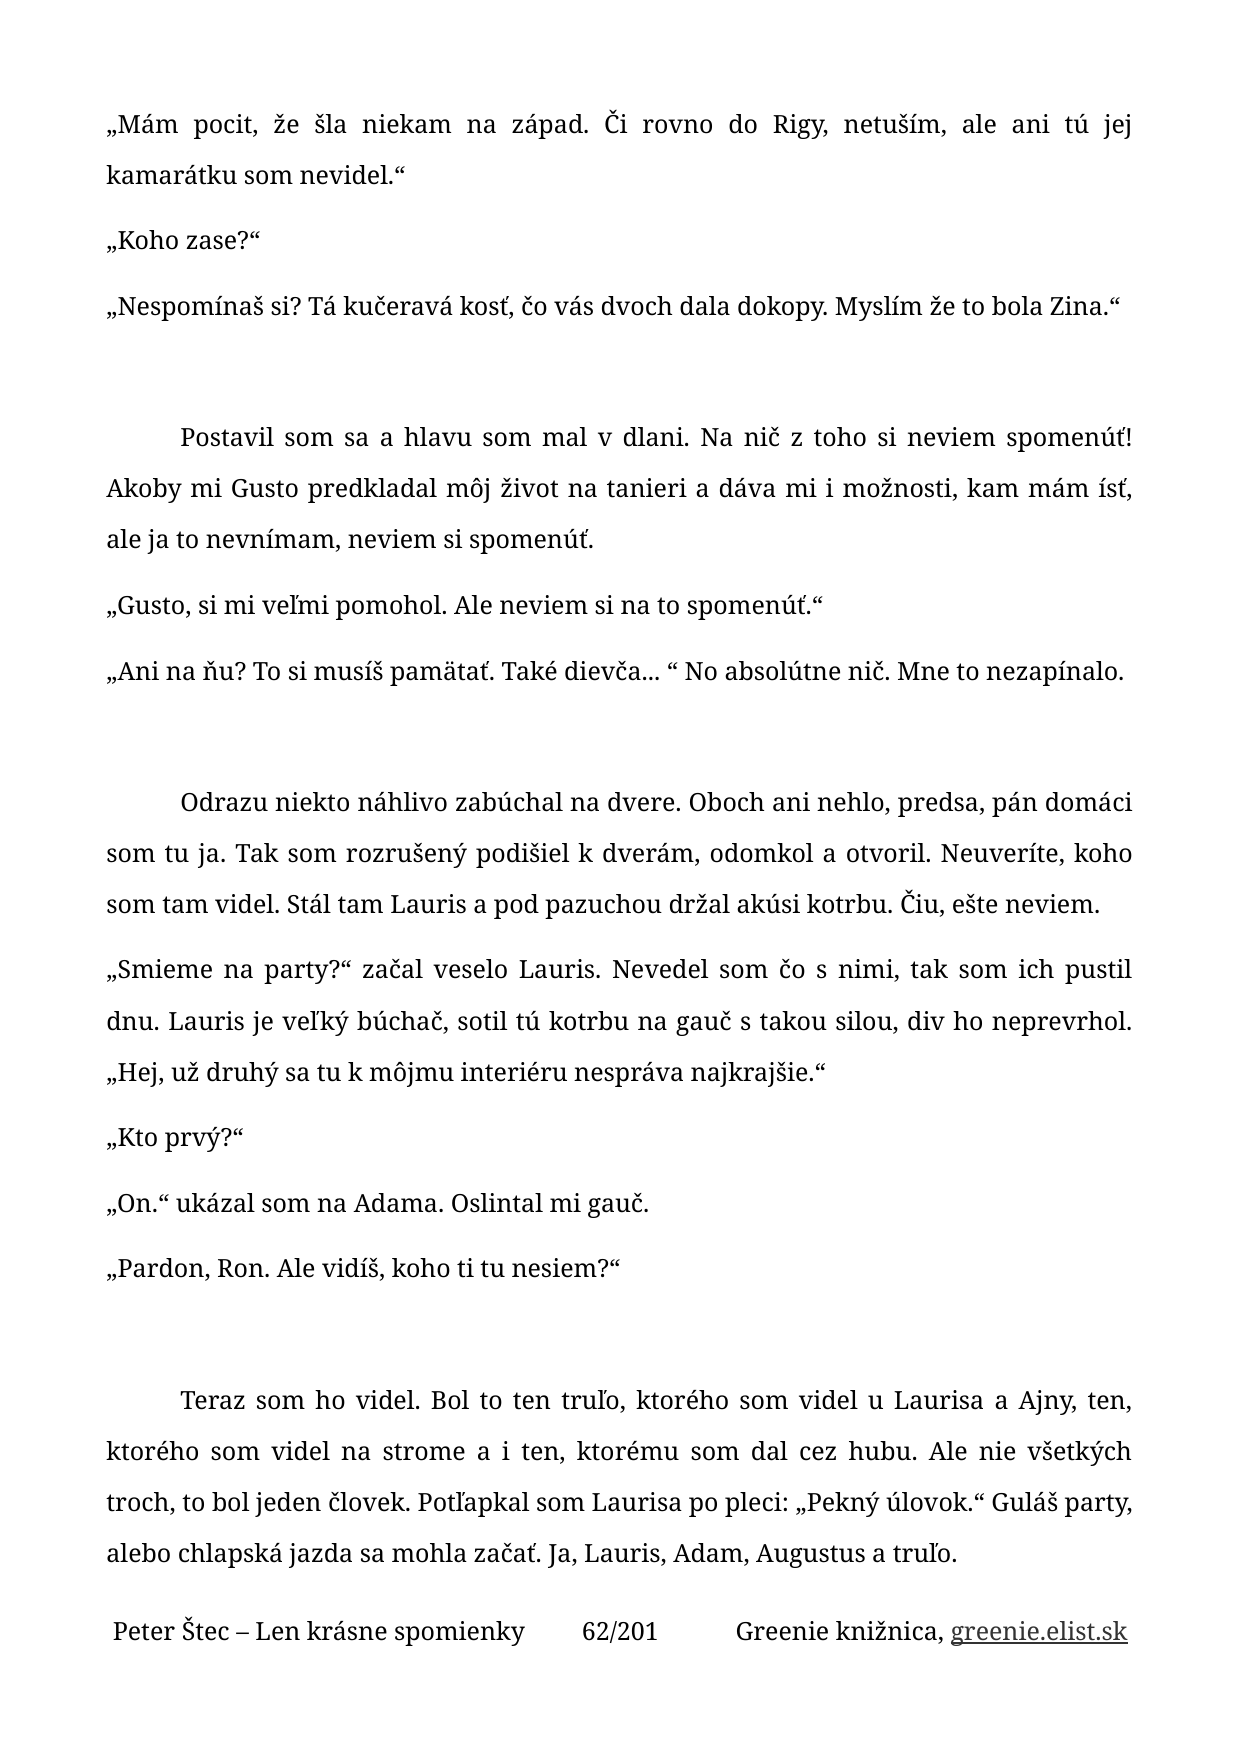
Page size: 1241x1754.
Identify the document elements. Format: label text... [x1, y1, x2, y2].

text „Gusto, si mi veľmi pomohol. Ale neviem si na to spomenúť.“ [106, 587, 1134, 622]
text „Nespomínaš si? Tá kučeravá kosť, čo vás dvoch dala dokopy. Myslím že to bola Zina.“ [106, 288, 1134, 323]
text „Pardon, Ron. Ale vidíš, koho ti tu nesiem?“ [106, 1251, 1134, 1285]
text „Kto prvý?“ [106, 1120, 1134, 1154]
text Postavil som sa a hlavu som mal v dlani. Na nič z toho si neviem spomenúť! Akoby mi Gusto predkladal môj život na tanieri a dáva mi i možnosti, kam mám ísť, ale ja to nevnímam, neviem si spomenúť. [106, 420, 1134, 556]
text „Smieme na party?“ začal veselo Lauris. Nevedel som čo s nimi, tak som ich pustil dnu. Lauris je veľký búchač, sotil tú kotrbu na gauč s takou silou, div ho neprevrhol. „Hej, už druhý sa tu k môjmu interiéru nespráva najkrajšie.“ [106, 952, 1134, 1088]
text Teraz som ho videl. Bol to ten truľo, ktorého som videl u Laurisa a Ajny, ten, ktorého som videl na strome a i ten, ktorému som dal cez hubu. Ale nie všetkých troch, to bol jeden človek. Potľapkal som Laurisa po pleci: „Pekný úlovok.“ Guláš party, alebo chlapská jazda sa mohla začať. Ja, Lauris, Adam, Augustus a truľo. [106, 1382, 1134, 1569]
text „Koho zase?“ [106, 223, 1134, 257]
text „Mám pocit, že šla niekam na západ. Či rovno do Rigy, netuším, ale ani tú jej kamarátku som nevidel.“ [106, 106, 1134, 191]
text Odrazu niekto náhlivo zabúchal na dvere. Oboch ani nehlo, predsa, pán domáci som tu ja. Tak som rozrušený podišiel k dverám, odomkol a otvoril. Neuveríte, koho som tam videl. Stál tam Lauris a pod pazuchou držal akúsi kotrbu. Čiu, ešte neviem. [106, 784, 1134, 921]
text „Ani na ňu? To si musíš pamätať. Také dievča... “ No absolútne nič. Mne to nezapínalo. [106, 653, 1134, 687]
text „On.“ ukázal som na Adama. Oslintal mi gauč. [106, 1185, 1134, 1219]
